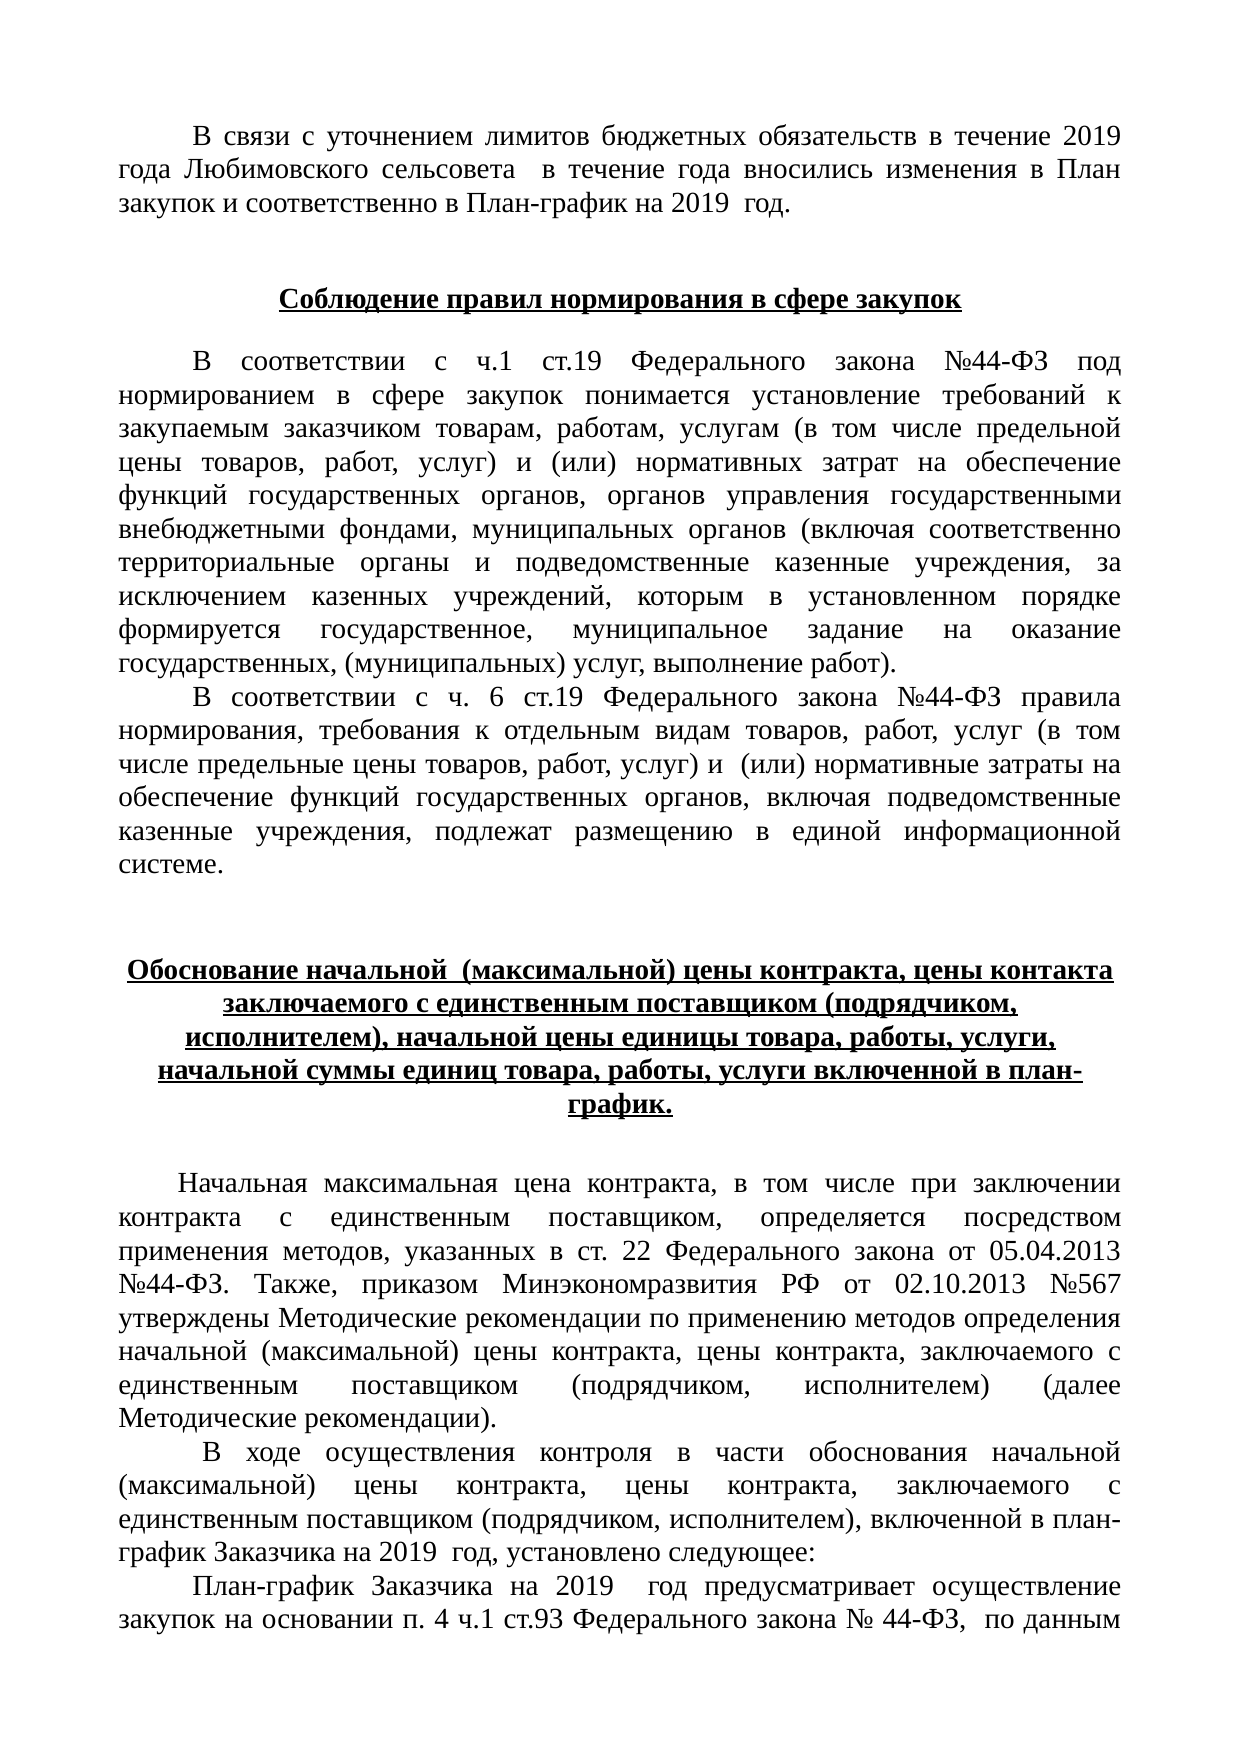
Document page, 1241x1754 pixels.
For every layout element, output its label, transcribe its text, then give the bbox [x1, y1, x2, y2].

text План-график Заказчика на 2019 год предусматривает осуществление закупок на основании п. 4 ч.1 ст.93 Федерального закона № 44-ФЗ, по данным [118, 1568, 1122, 1635]
text В соответствии с ч. 6 ст.19 Федерального закона №44-ФЗ правила нормирования, требования к отдельным видам товаров, работ, услуг (в том числе предельные цены товаров, работ, услуг) и (или) нормативные затраты на обеспечение функций государственных органов, включая подведомственные казенные учреждения, подлежат размещению в единой информационной системе. [118, 679, 1122, 880]
text Обоснование начальной (максимальной) цены контракта, цены контакта заключаемого с единственным поставщиком (подрядчиком, исполнителем), начальной цены единицы товара, работы, услуги, начальной суммы единиц товара, работы, услуги включенной в план-график. [118, 952, 1122, 1119]
text В соответствии с ч.1 ст.19 Федерального закона №44-ФЗ под нормированием в сфере закупок понимается установление требований к закупаемым заказчиком товарам, работам, услугам (в том числе предельной цены товаров, работ, услуг) и (или) нормативных затрат на обеспечение функций государственных органов, органов управления государственными внебюджетными фондами, муниципальных органов (включая соответственно территориальные органы и подведомственные казенные учреждения, за исключением казенных учреждений, которым в установленном порядке формируется государственное, муниципальное задание на оказание государственных, (муниципальных) услуг, выполнение работ). [118, 343, 1122, 679]
text Начальная максимальная цена контракта, в том числе при заключении контракта с единственным поставщиком, определяется посредством применения методов, указанных в ст. 22 Федерального закона от 05.04.2013 №44-ФЗ. Также, приказом Минэкономразвития РФ от 02.10.2013 №567 утверждены Методические рекомендации по применению методов определения начальной (максимальной) цены контракта, цены контракта, заключаемого с единственным поставщиком (подрядчиком, исполнителем) (далее Методические рекомендации). [118, 1166, 1122, 1434]
text Соблюдение правил нормирования в сфере закупок [118, 281, 1122, 314]
text В ходе осуществления контроля в части обоснования начальной (максимальной) цены контракта, цены контракта, заключаемого с единственным поставщиком (подрядчиком, исполнителем), включенной в план-график Заказчика на 2019 год, установлено следующее: [118, 1434, 1122, 1568]
text В связи с уточнением лимитов бюджетных обязательств в течение 2019 года Любимовского сельсовета в течение года вносились изменения в План закупок и соответственно в План-график на 2019 год. [118, 118, 1122, 219]
